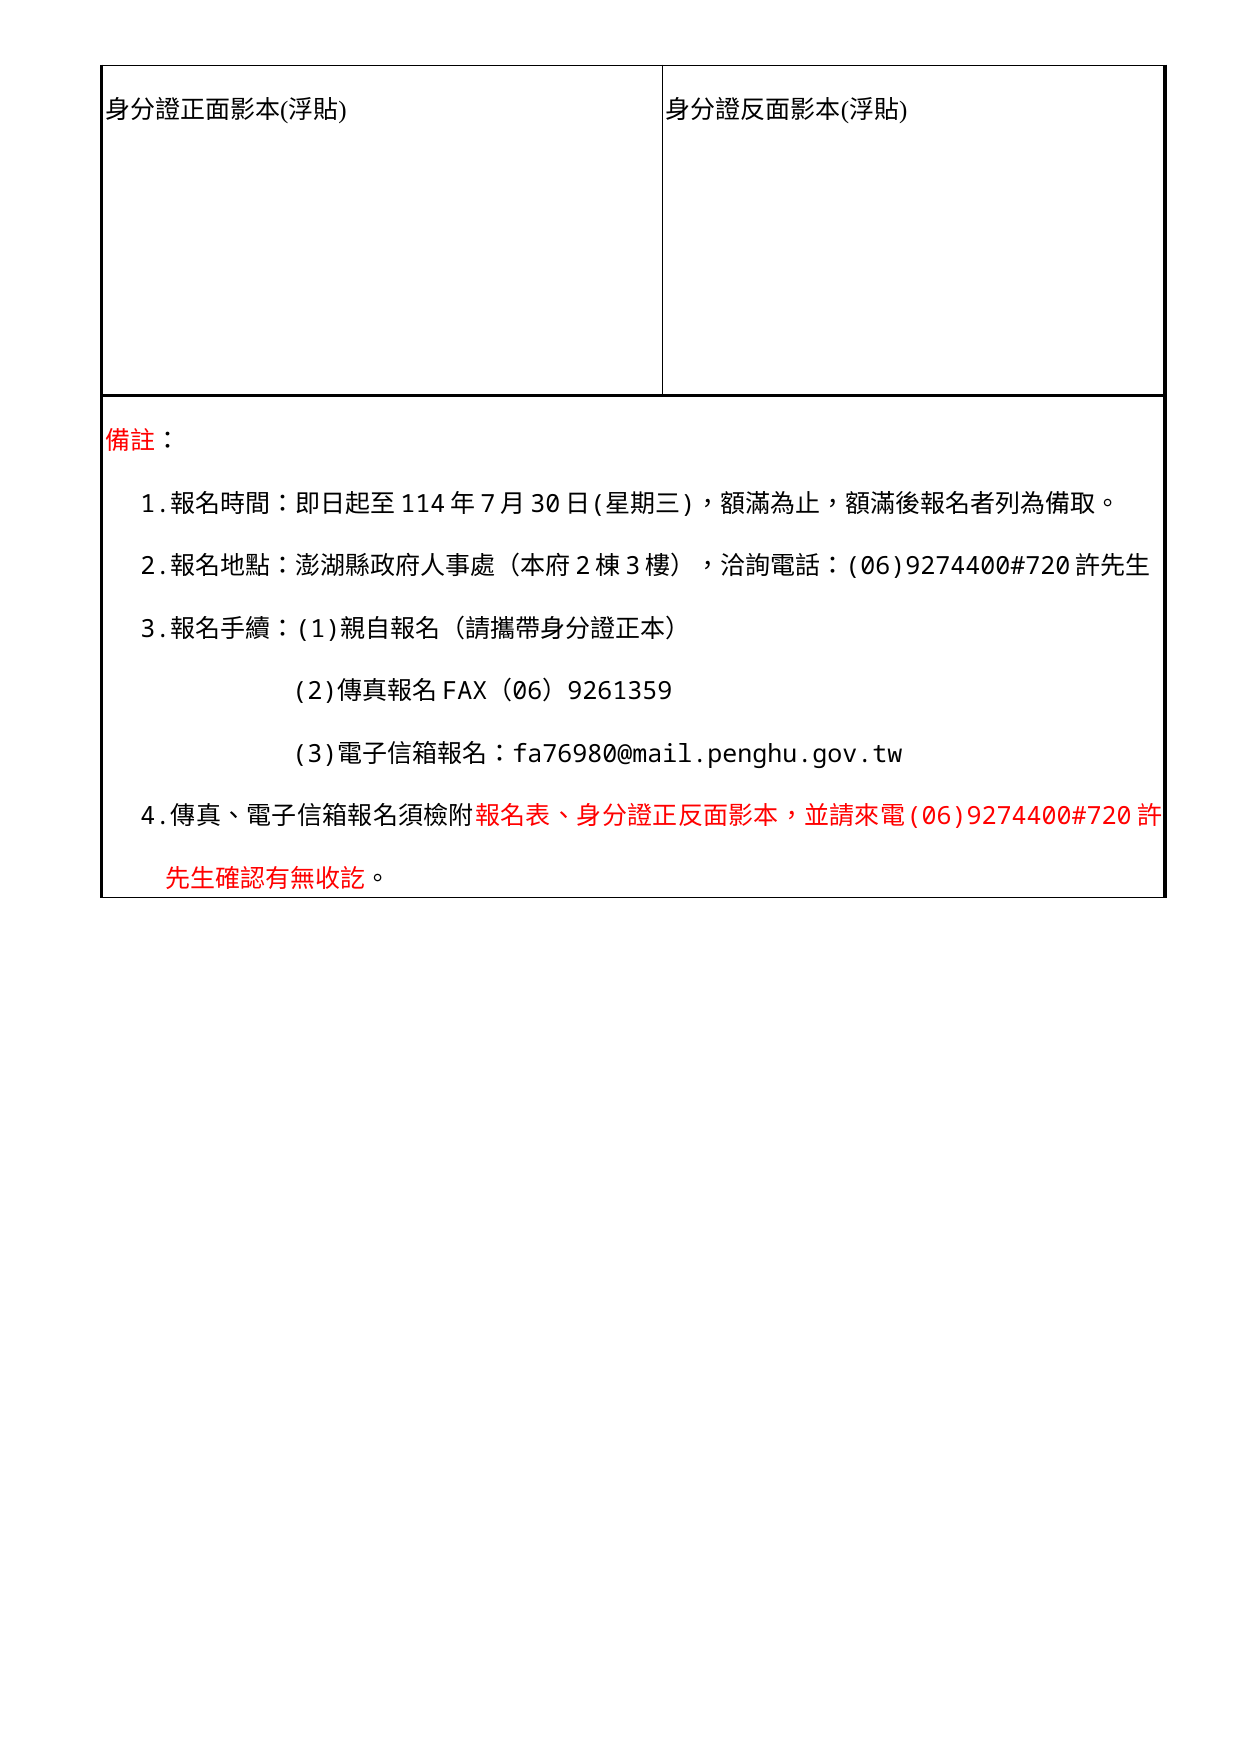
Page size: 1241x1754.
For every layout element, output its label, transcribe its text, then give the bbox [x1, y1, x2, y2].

table_cell 身分證正面影本(浮貼) [103, 66, 662, 394]
table_cell 備註： 1.報名時間：即日起至114年7月30日(星期三)，額滿為止，額滿後報名者列為備取。 2.報名地點：澎湖縣政府人事處（本府2棟3樓），洽詢電話：(06)9274400#720許先生 3.報名手續：(1)親自報名（請攜帶身分證正本） (2)傳真報名FAX（06）9261359 (3)電子信箱報名：fa76980@mail.penghu.gov.tw 4.傳真、電子信箱報名須檢附報名表、身分證正反面影本，並請來電(06)9274400#720許先生確認有無收訖。 [103, 397, 1163, 897]
table_cell 身分證反面影本(浮貼) [663, 66, 1163, 394]
